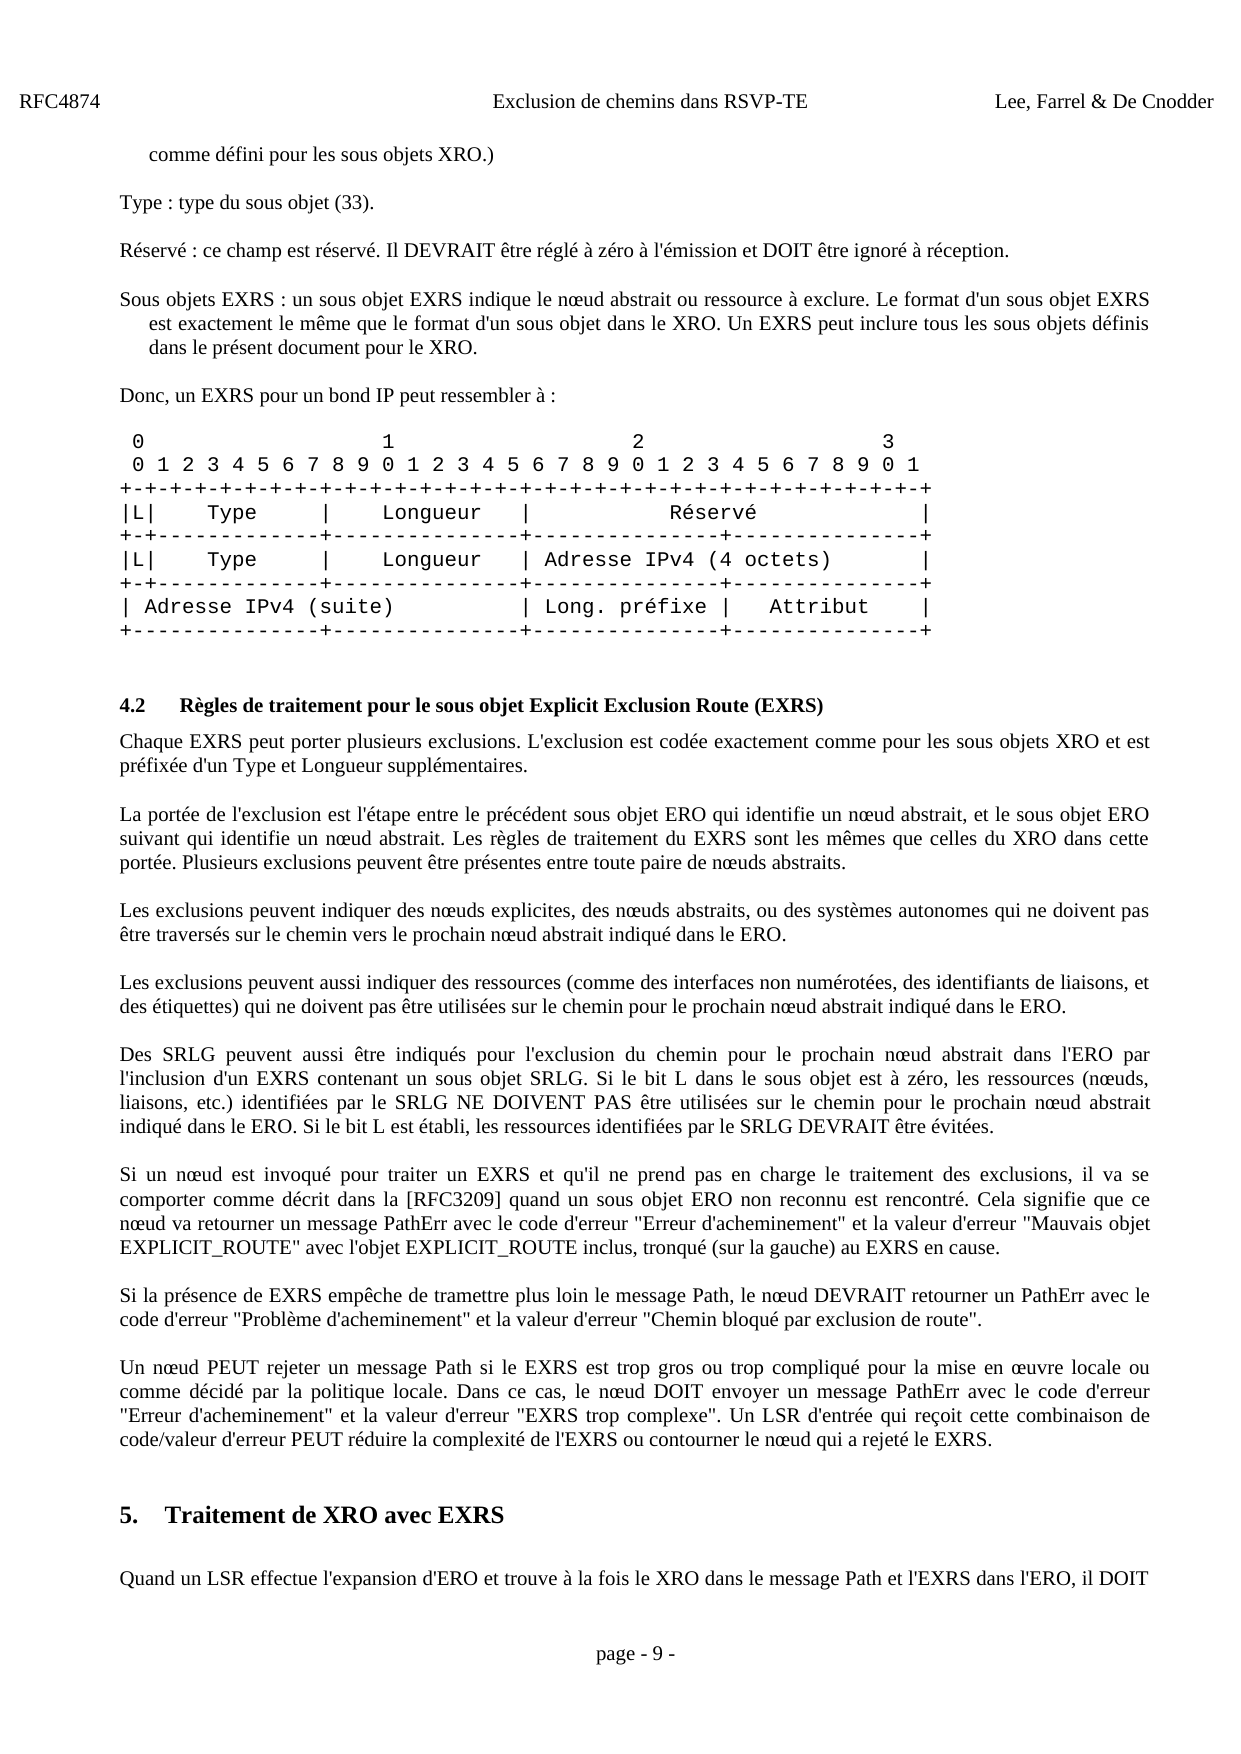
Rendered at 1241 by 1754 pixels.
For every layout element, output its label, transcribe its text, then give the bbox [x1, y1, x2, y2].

text Les exclusions peuvent indiquer des nœuds explicites, des nœuds abstraits, ou des systèmes autonomes qui ne doivent pas être traversés sur le chemin vers le prochain nœud abstrait indiqué dans le ERO. [119, 898, 1152, 946]
text +---------------+---------------+---------------+---------------+ [119, 620, 1152, 644]
subtitle 5. Traitement de XRO avec EXRS [119, 1500, 1152, 1529]
text Si la présence de EXRS empêche de tramettre plus loin le message Path, le nœud DEVRAIT retourner un PathErr avec le code d'erreur "Problème d'acheminement" et la valeur d'erreur "Chemin bloqué par exclusion de route". [119, 1283, 1152, 1331]
text +-+-------------+---------------+---------------+---------------+ [119, 573, 1152, 596]
text Quand un LSR effectue l'expansion d'ERO et trouve à la fois le XRO dans le message Path et l'EXRS dans l'ERO, il DOIT [119, 1566, 1152, 1589]
text Chaque EXRS peut porter plusieurs exclusions. L'exclusion est codée exactement comme pour les sous objets XRO et est préfixée d'un Type et Longueur supplémentaires. [119, 729, 1152, 777]
text +-+-+-+-+-+-+-+-+-+-+-+-+-+-+-+-+-+-+-+-+-+-+-+-+-+-+-+-+-+-+-+-+ [119, 478, 1152, 502]
text +-+-------------+---------------+---------------+---------------+ [119, 525, 1152, 549]
text Réservé : ce champ est réservé. Il DEVRAIT être réglé à zéro à l'émission et DOIT être ignoré à réception. [119, 238, 1152, 262]
text Les exclusions peuvent aussi indiquer des ressources (comme des interfaces non numérotées, des identifiants de liaisons, et des étiquettes) qui ne doivent pas être utilisées sur le chemin pour le prochain nœud abstrait indiqué dans le ERO. [119, 970, 1152, 1018]
text comme défini pour les sous objets XRO.) [119, 142, 1152, 166]
text |L| Type | Longueur | Réservé | [119, 502, 1152, 525]
text Si un nœud est invoqué pour traiter un EXRS et qu'il ne prend pas en charge le traitement des exclusions, il va se comporter comme décrit dans la [RFC3209] quand un sous objet ERO non reconnu est rencontré. Cela signifie que ce nœud va retourner un message PathErr avec le code d'erreur "Erreur d'acheminement" et la valeur d'erreur "Mauvais objet EXPLICIT_ROUTE" avec l'objet EXPLICIT_ROUTE inclus, tronqué (sur la gauche) au EXRS en cause. [119, 1162, 1152, 1259]
text 0 1 2 3 4 5 6 7 8 9 0 1 2 3 4 5 6 7 8 9 0 1 2 3 4 5 6 7 8 9 0 1 [119, 454, 1152, 478]
text Donc, un EXRS pour un bond IP peut ressembler à : [119, 383, 1152, 407]
text La portée de l'exclusion est l'étape entre le précédent sous objet ERO qui identifie un nœud abstrait, et le sous objet ERO suivant qui identifie un nœud abstrait. Les règles de traitement du EXRS sont les mêmes que celles du XRO dans cette portée. Plusieurs exclusions peuvent être présentes entre toute paire de nœuds abstraits. [119, 801, 1152, 874]
text 0 1 2 3 [119, 431, 1152, 454]
text Un nœud PEUT rejeter un message Path si le EXRS est trop gros ou trop compliqué pour la mise en œuvre locale ou comme décidé par la politique locale. Dans ce cas, le nœud DOIT envoyer un message PathErr avec le code d'erreur "Erreur d'acheminement" et la valeur d'erreur "EXRS trop complexe". Un LSR d'entrée qui reçoit cette combinaison de code/valeur d'erreur PEUT réduire la complexité de l'EXRS ou contourner le nœud qui a rejeté le EXRS. [119, 1355, 1152, 1451]
text Des SRLG peuvent aussi être indiqués pour l'exclusion du chemin pour le prochain nœud abstrait dans l'ERO par l'inclusion d'un EXRS contenant un sous objet SRLG. Si le bit L dans le sous objet est à zéro, les ressources (nœuds, liaisons, etc.) identifiées par le SRLG NE DOIVENT PAS être utilisées sur le chemin pour le prochain nœud abstrait indiqué dans le ERO. Si le bit L est établi, les ressources identifiées par le SRLG DEVRAIT être évitées. [119, 1042, 1152, 1138]
text | Adresse IPv4 (suite) | Long. préfixe | Attribut | [119, 596, 1152, 620]
text Type : type du sous objet (33). [119, 190, 1152, 214]
text |L| Type | Longueur | Adresse IPv4 (4 octets) | [119, 549, 1152, 573]
subtitle 4.2 Règles de traitement pour le sous objet Explicit Exclusion Route (EXRS) [119, 693, 1152, 717]
text Sous objets EXRS : un sous objet EXRS indique le nœud abstrait ou ressource à exclure. Le format d'un sous objet EXRS est exactement le même que le format d'un sous objet dans le XRO. Un EXRS peut inclure tous les sous objets définis dans le présent document pour le XRO. [119, 286, 1152, 359]
